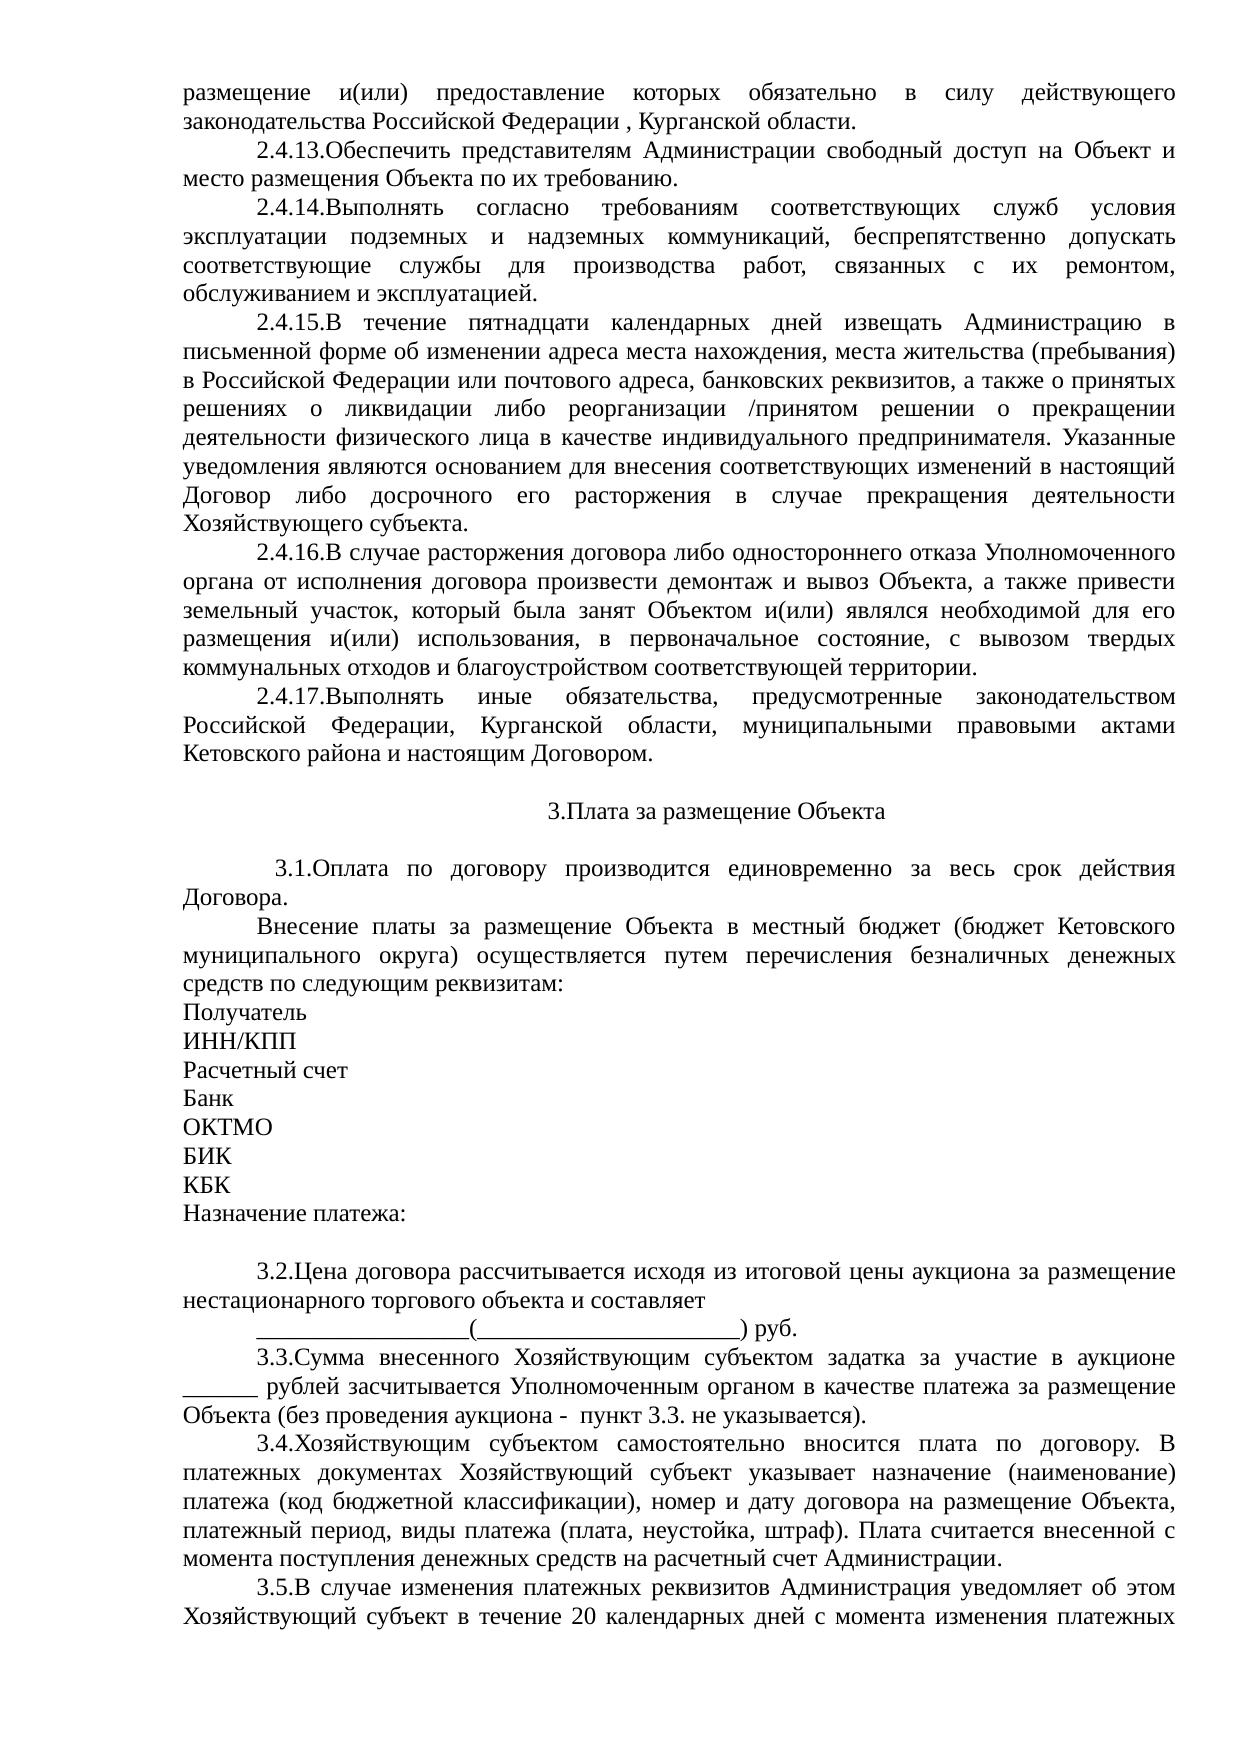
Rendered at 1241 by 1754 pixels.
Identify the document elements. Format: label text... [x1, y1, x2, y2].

table_header [1061, 997, 1240, 1026]
text 2.4.15.В течение пятнадцати календарных дней извещать Администрацию в письменной форме об изменении адреса места нахождения, места жительства (пребывания) в Российской Федерации или почтового адреса, банковских реквизитов, а также о принятых решениях о ликвидации либо реорганизации /принятом решении о прекращении деятельности физического лица в качестве индивидуального предпринимателя. Указанные уведомления являются основанием для внесения соответствующих изменений в настоящий Договор либо досрочного его расторжения в случае прекращения деятельности Хозяйствующего субъекта. [183, 307, 1176, 537]
table_cell [1061, 1170, 1240, 1256]
table_cell КБК Назначение платежа: [171, 1170, 1061, 1256]
text 3.5.В случае изменения платежных реквизитов Администрация уведомляет об этом Хозяйствующий субъект в течение 20 календарных дней с момента изменения платежных [183, 1572, 1176, 1630]
text 3.4.Хозяйствующим субъектом самостоятельно вносится плата по договору. В платежных документах Хозяйствующий субъект указывает назначение (наименование) платежа (код бюджетной классификации), номер и дату договора на размещение Объекта, платежный период, виды платежа (плата, неустойка, штраф). Плата считается внесенной с момента поступления денежных средств на расчетный счет Администрации. [183, 1428, 1176, 1572]
text 2.4.14.Выполнять согласно требованиям соответствующих служб условия эксплуатации подземных и надземных коммуникаций, беспрепятственно допускать соответствующие службы для производства работ, связанных с их ремонтом, обслуживанием и эксплуатацией. [183, 192, 1176, 307]
text _________________(_____________________) руб. [183, 1313, 1176, 1342]
text 3.2.Цена договора рассчитывается исходя из итоговой цены аукциона за размещение нестационарного торгового объекта и составляет [183, 1256, 1176, 1313]
table_cell БИК [171, 1141, 1061, 1170]
table_cell [1061, 1055, 1240, 1083]
text 2.4.16.В случае расторжения договора либо одностороннего отказа Уполномоченного органа от исполнения договора произвести демонтаж и вывоз Объекта, а также привести земельный участок, который была занят Объектом и(или) являлся необходимой для его размещения и(или) использования, в первоначальное состояние, с вывозом твердых коммунальных отходов и благоустройством соответствующей территории. [183, 537, 1176, 681]
text 3.1.Оплата по договору производится единовременно за весь срок действия Договора. [183, 853, 1176, 911]
table_cell [1061, 1084, 1240, 1112]
text 2.4.13.Обеспечить представителям Администрации свободный доступ на Объект и место размещения Объекта по их требованию. [183, 135, 1176, 192]
table_cell ОКТМО [171, 1112, 1061, 1141]
text 2.4.17.Выполнять иные обязательства, предусмотренные законодательством Российской Федерации, Курганской области, муниципальными правовыми актами Кетовского района и настоящим Договором. [183, 681, 1176, 767]
text 3.3.Сумма внесенного Хозяйствующим субъектом задатка за участие в аукционе ______ рублей засчитывается Уполномоченным органом в качестве платежа за размещение Объекта (без проведения аукциона - пункт 3.3. не указывается). [183, 1342, 1176, 1428]
table_cell Расчетный счет [171, 1055, 1061, 1083]
table_cell [1061, 1112, 1240, 1141]
text Внесение платы за размещение Объекта в местный бюджет (бюджет Кетовского муниципального округа) осуществляется путем перечисления безналичных денежных средств по следующим реквизитам: [183, 911, 1176, 997]
table_cell ИНН/КПП [171, 1026, 1061, 1055]
text 3.Плата за размещение Объекта [183, 796, 1176, 825]
text размещение и(или) предоставление которых обязательно в силу действующего законодательства Российской Федерации , Курганской области. [183, 77, 1176, 135]
table_cell [1061, 1026, 1240, 1055]
table_cell [1061, 1141, 1240, 1170]
table_header Получатель [171, 997, 1061, 1026]
table_cell Банк [171, 1084, 1061, 1112]
